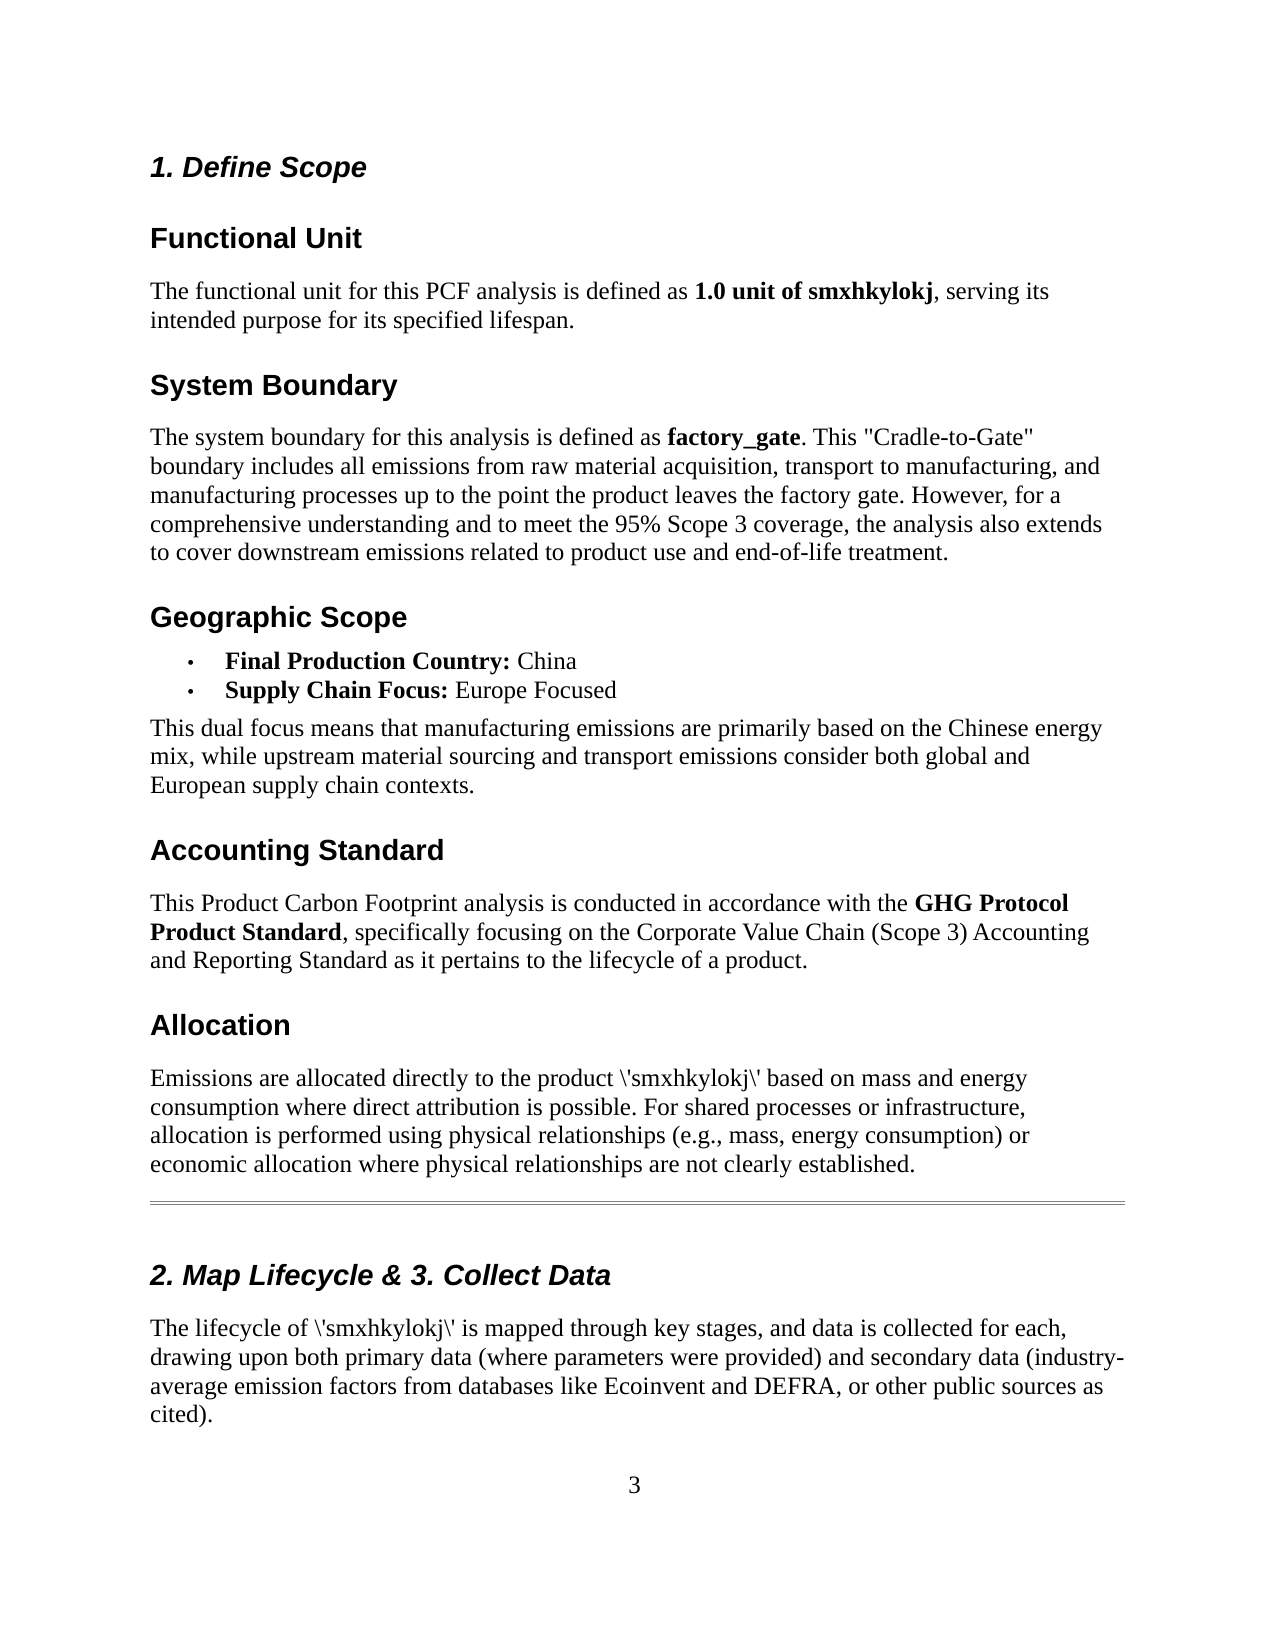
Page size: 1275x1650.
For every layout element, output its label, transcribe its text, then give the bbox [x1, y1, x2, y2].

text The lifecycle of \'smxhkylokj\' is mapped through key stages, and data is collected for each, drawing upon both primary data (where parameters were provided) and secondary data (industry-average emission factors from databases like Ecoinvent and DEFRA, or other public sources as cited). [150, 1313, 1125, 1428]
subtitle Allocation [150, 1008, 1125, 1042]
text Emissions are allocated directly to the product \'smxhkylokj\' based on mass and energy consumption where direct attribution is possible. For shared processes or infrastructure, allocation is performed using physical relationships (e.g., mass, energy consumption) or economic allocation where physical relationships are not clearly established. [150, 1063, 1125, 1178]
list Supply Chain Focus: Europe Focused [187, 675, 1125, 704]
list Final Production Country: China [187, 646, 1125, 675]
text This dual focus means that manufacturing emissions are primarily based on the Chinese energy mix, while upstream material sourcing and transport emissions consider both global and European supply chain contexts. [150, 713, 1125, 799]
subtitle System Boundary [150, 367, 1125, 401]
subtitle 2. Map Lifecycle & 3. Collect Data [150, 1258, 1125, 1292]
subtitle Functional Unit [150, 221, 1125, 254]
text The system boundary for this analysis is defined as factory_gate. This "Cradle-to-Gate" boundary includes all emissions from raw material acquisition, transport to manufacturing, and manufacturing processes up to the point the product leaves the factory gate. However, for a comprehensive understanding and to meet the 95% Scope 3 coverage, the analysis also extends to cover downstream emissions related to product use and end-of-life treatment. [150, 422, 1125, 566]
text The functional unit for this PCF analysis is defined as 1.0 unit of smxhkylokj, serving its intended purpose for its specified lifespan. [150, 276, 1125, 333]
text This Product Carbon Footprint analysis is conducted in accordance with the GHG Protocol Product Standard, specifically focusing on the Corporate Value Chain (Scope 3) Accounting and Reporting Standard as it pertains to the lifecycle of a product. [150, 888, 1125, 974]
subtitle Geographic Scope [150, 600, 1125, 634]
subtitle Accounting Standard [150, 833, 1125, 866]
subtitle 1. Define Scope [150, 150, 1125, 183]
